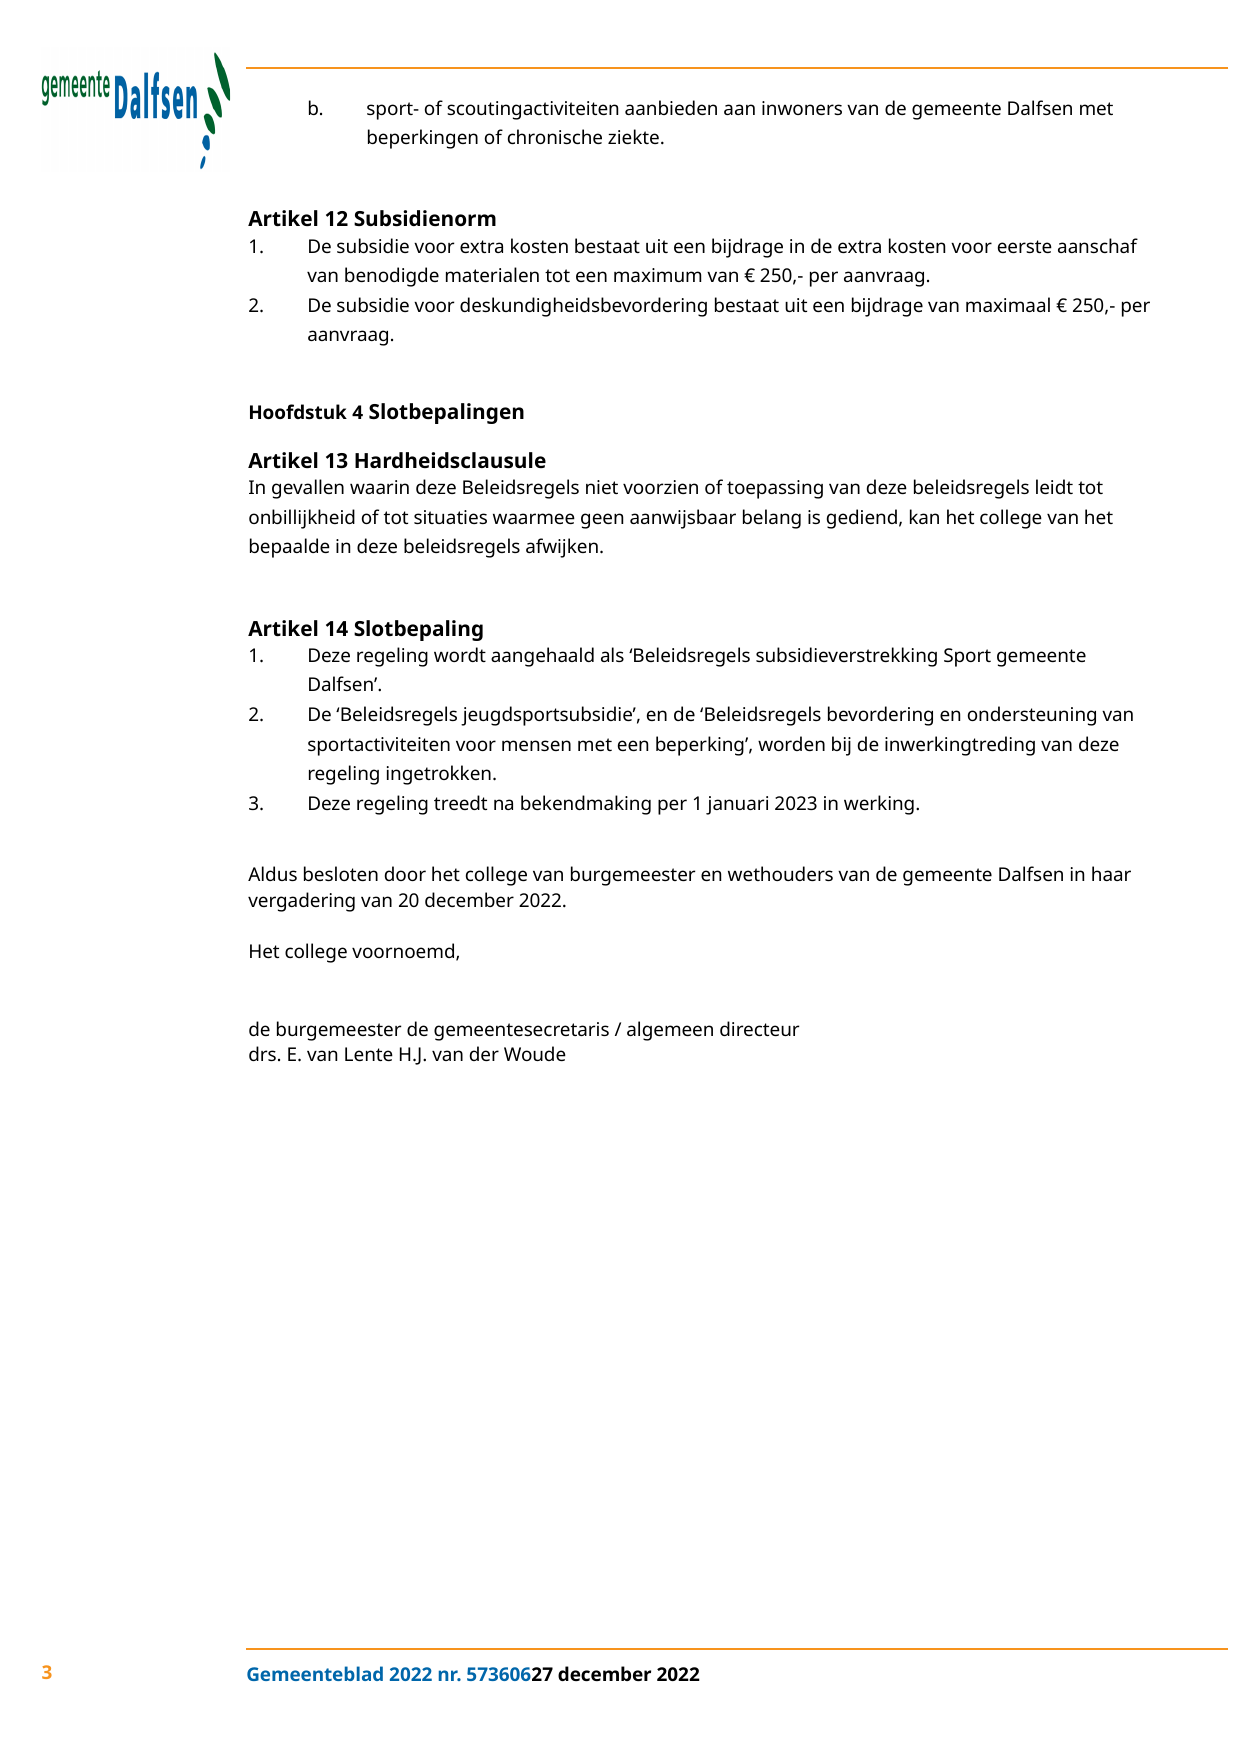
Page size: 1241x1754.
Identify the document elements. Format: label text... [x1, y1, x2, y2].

picture [41, 47, 231, 172]
list Deze regeling wordt aangehaald als ‘Beleidsregels subsidieverstrekking Sport gemeente Dalfsen’. [248, 642, 1152, 697]
text Hoofdstuk 4 Slotbepalingen [248, 397, 1152, 425]
list De subsidie voor extra kosten bestaat uit een bijdrage in de extra kosten voor eerste aanschaf van benodigde materialen tot een maximum van € 250,- per aanvraag. [248, 233, 1152, 288]
text Artikel 14 Slotbepaling [248, 614, 1152, 642]
text In gevallen waarin deze Beleidsregels niet voorzien of toepassing van deze beleidsregels leidt tot onbillijkheid of tot situaties waarmee geen aanwijsbaar belang is gediend, kan het college van het bepaalde in deze beleidsregels afwijken. [248, 474, 1152, 559]
list De subsidie voor deskundigheidsbevordering bestaat uit een bijdrage van maximaal € 250,- per aanvraag. [248, 292, 1152, 347]
list Deze regeling treedt na bekendmaking per 1 januari 2023 in werking. [248, 790, 1152, 816]
list De ‘Beleidsregels jeugdsportsubsidie’, en de ‘Beleidsregels bevordering en ondersteuning van sportactiviteiten voor mensen met een beperking’, worden bij de inwerkingtreding van deze regeling ingetrokken. [248, 701, 1152, 786]
text Artikel 13 Hardheidsclausule [248, 446, 1152, 474]
text Het college voornoemd, [248, 938, 1152, 964]
text Artikel 12 Subsidienorm [248, 204, 1152, 233]
text drs. E. van Lente H.J. van der Woude [248, 1041, 1152, 1067]
text Aldus besloten door het college van burgemeester en wethouders van de gemeente Dalfsen in haar vergadering van 20 december 2022. [248, 861, 1152, 913]
text de burgemeester de gemeentesecretaris / algemeen directeur [248, 1016, 1152, 1041]
list sport- of scoutingactiviteiten aanbieden aan inwoners van de gemeente Dalfsen met beperkingen of chronische ziekte. [307, 95, 1152, 150]
